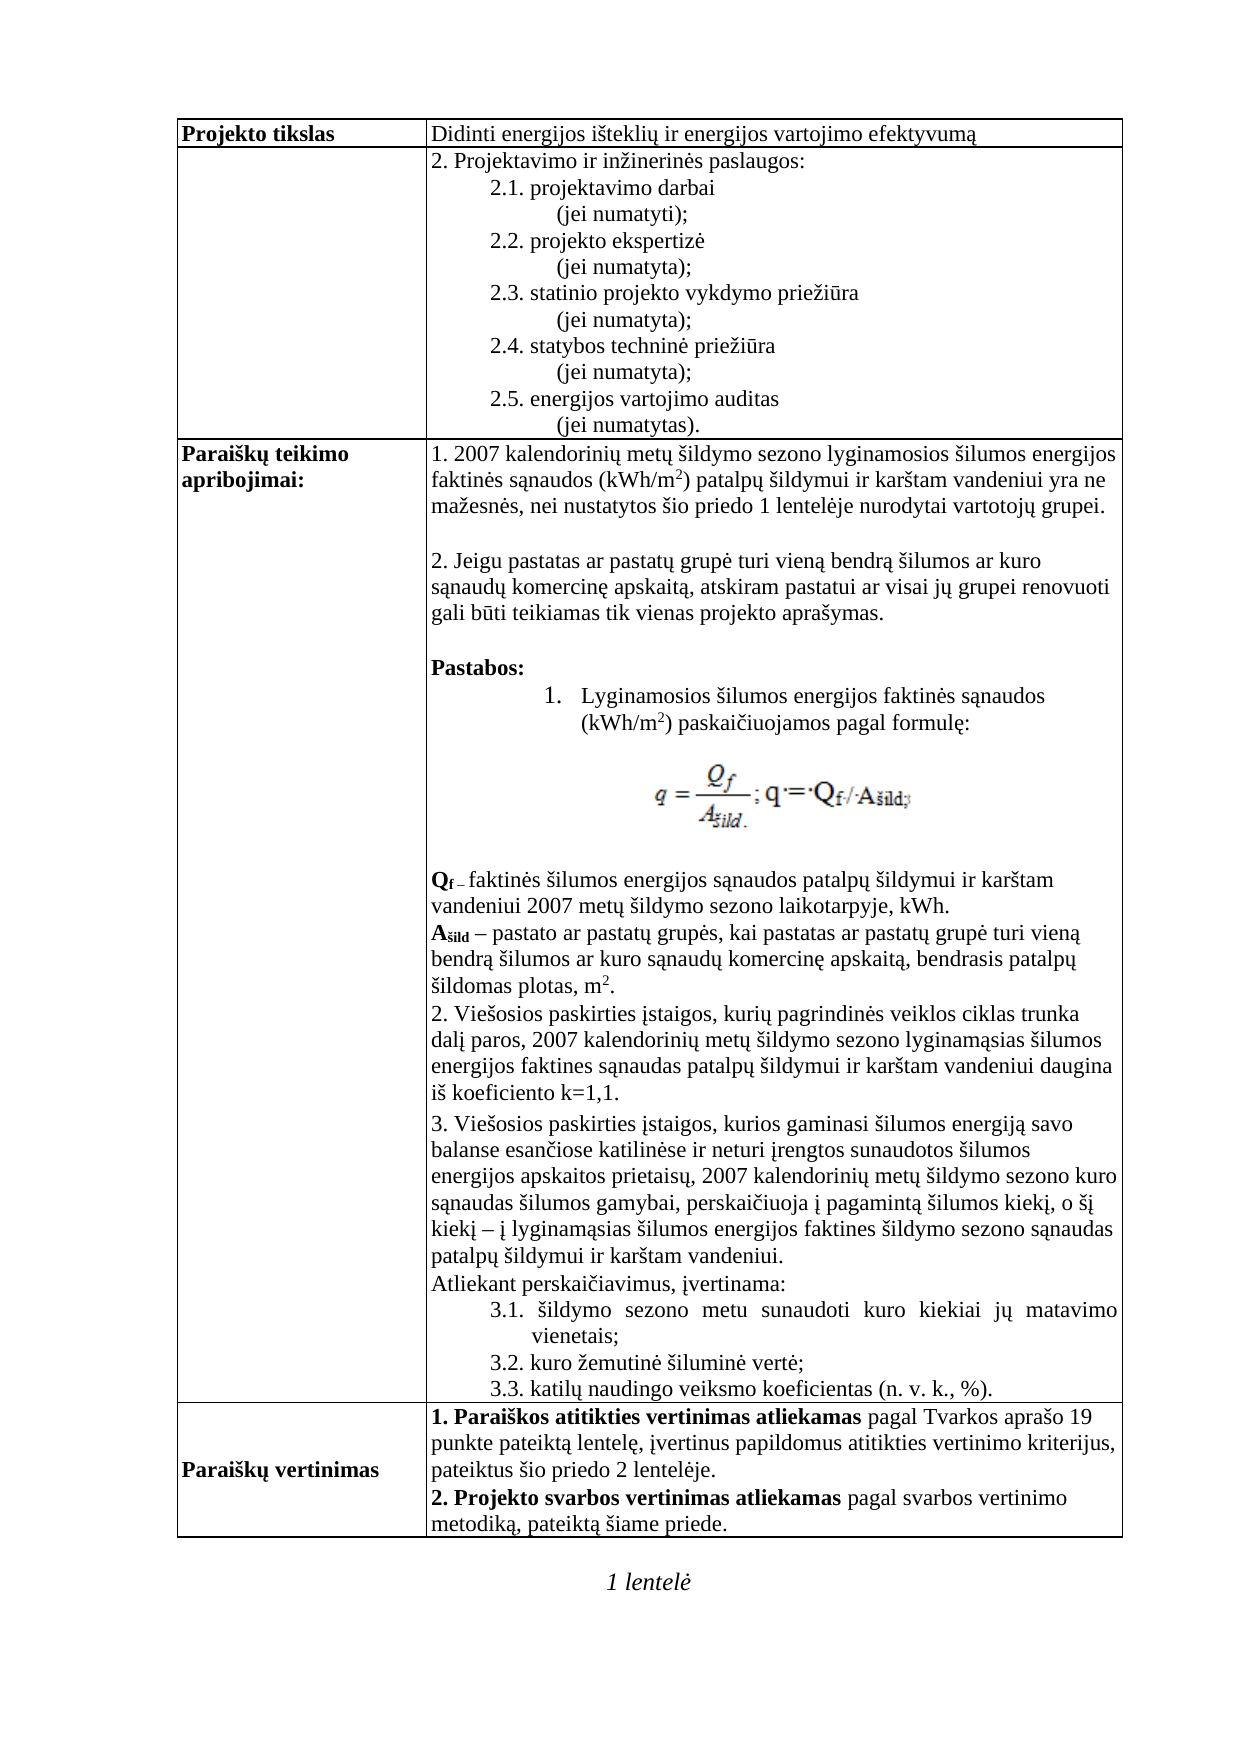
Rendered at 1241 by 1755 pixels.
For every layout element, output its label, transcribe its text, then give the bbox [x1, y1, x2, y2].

table_cell Atliekant perskaičiavimus, įvertinama: 3.1. šildymo sezono metu sunaudoti kuro kiekiai jų matavimo vienetais; 3.2. kuro žemutinė šiluminė vertė; 3.3. katilų naudingo veiksmo koeficientas (n. v. k., %). [427, 1268, 1122, 1401]
table_cell [427, 837, 1122, 865]
table_cell 2. Jeigu pastatas ar pastatų grupė turi vieną bendrą šilumos ar kuro sąnaudų komercinę apskaitą, atskiram pastatui ar visai jų grupei renovuoti gali būti teikiamas tik vienas projekto aprašymas. [427, 545, 1122, 652]
table_cell 2. Viešosios paskirties įstaigos, kurių pagrindinės veiklos ciklas trunka dalį paros, 2007 kalendorinių metų šildymo sezono lyginamąsias šilumos energijos faktines sąnaudas patalpų šildymui ir karštam vandeniui daugina iš koeficiento k=1,1. [427, 998, 1122, 1108]
table_cell 2. Projektavimo ir inžinerinės paslaugos: 2.1. projektavimo darbai (jei numatyti); 2.2. projekto ekspertizė (jei numatyta); 2.3. statinio projekto vykdymo priežiūra (jei numatyta); 2.4. statybos techninė priežiūra (jei numatyta); 2.5. energijos vartojimo auditas (jei numatytas). [427, 148, 1122, 438]
table_cell Qf – faktinės šilumos energijos sąnaudos patalpų šildymui ir karštam vandeniui 2007 metų šildymo sezono laikotarpyje, kWh. Ašild – pastato ar pastatų grupės, kai pastatas ar pastatų grupė turi vieną bendrą šilumos ar kuro sąnaudų komercinę apskaitą, bendrasis patalpų šildomas plotas, m2. [427, 865, 1122, 998]
table_cell Paraiškų vertinimas [178, 1403, 426, 1536]
table_cell 3. Viešosios paskirties įstaigos, kurios gaminasi šilumos energiją savo balanse esančiose katilinėse ir neturi įrengtos sunaudotos šilumos energijos apskaitos prietaisų, 2007 kalendorinių metų šildymo sezono kuro sąnaudas šilumos gamybai, perskaičiuoja į pagamintą šilumos kiekį, o šį kiekį – į lyginamąsias šilumos energijos faktines šildymo sezono sąnaudas patalpų šildymui ir karštam vandeniui. [427, 1108, 1122, 1268]
table_cell 2. Projekto svarbos vertinimas atliekamas pagal svarbos vertinimo metodiką, pateiktą šiame priede. [427, 1482, 1122, 1536]
text 1 lentelė [177, 1567, 1122, 1595]
table_cell Paraiškų teikimo apribojimai: [178, 440, 426, 1401]
table_cell Tinkamos projekto išlaidos [178, 148, 426, 438]
table_cell Pastabos: Lyginamosios šilumos energijos faktinės sąnaudos (kWh/m2) paskaičiuojamos pagal formulę: [427, 652, 1122, 837]
